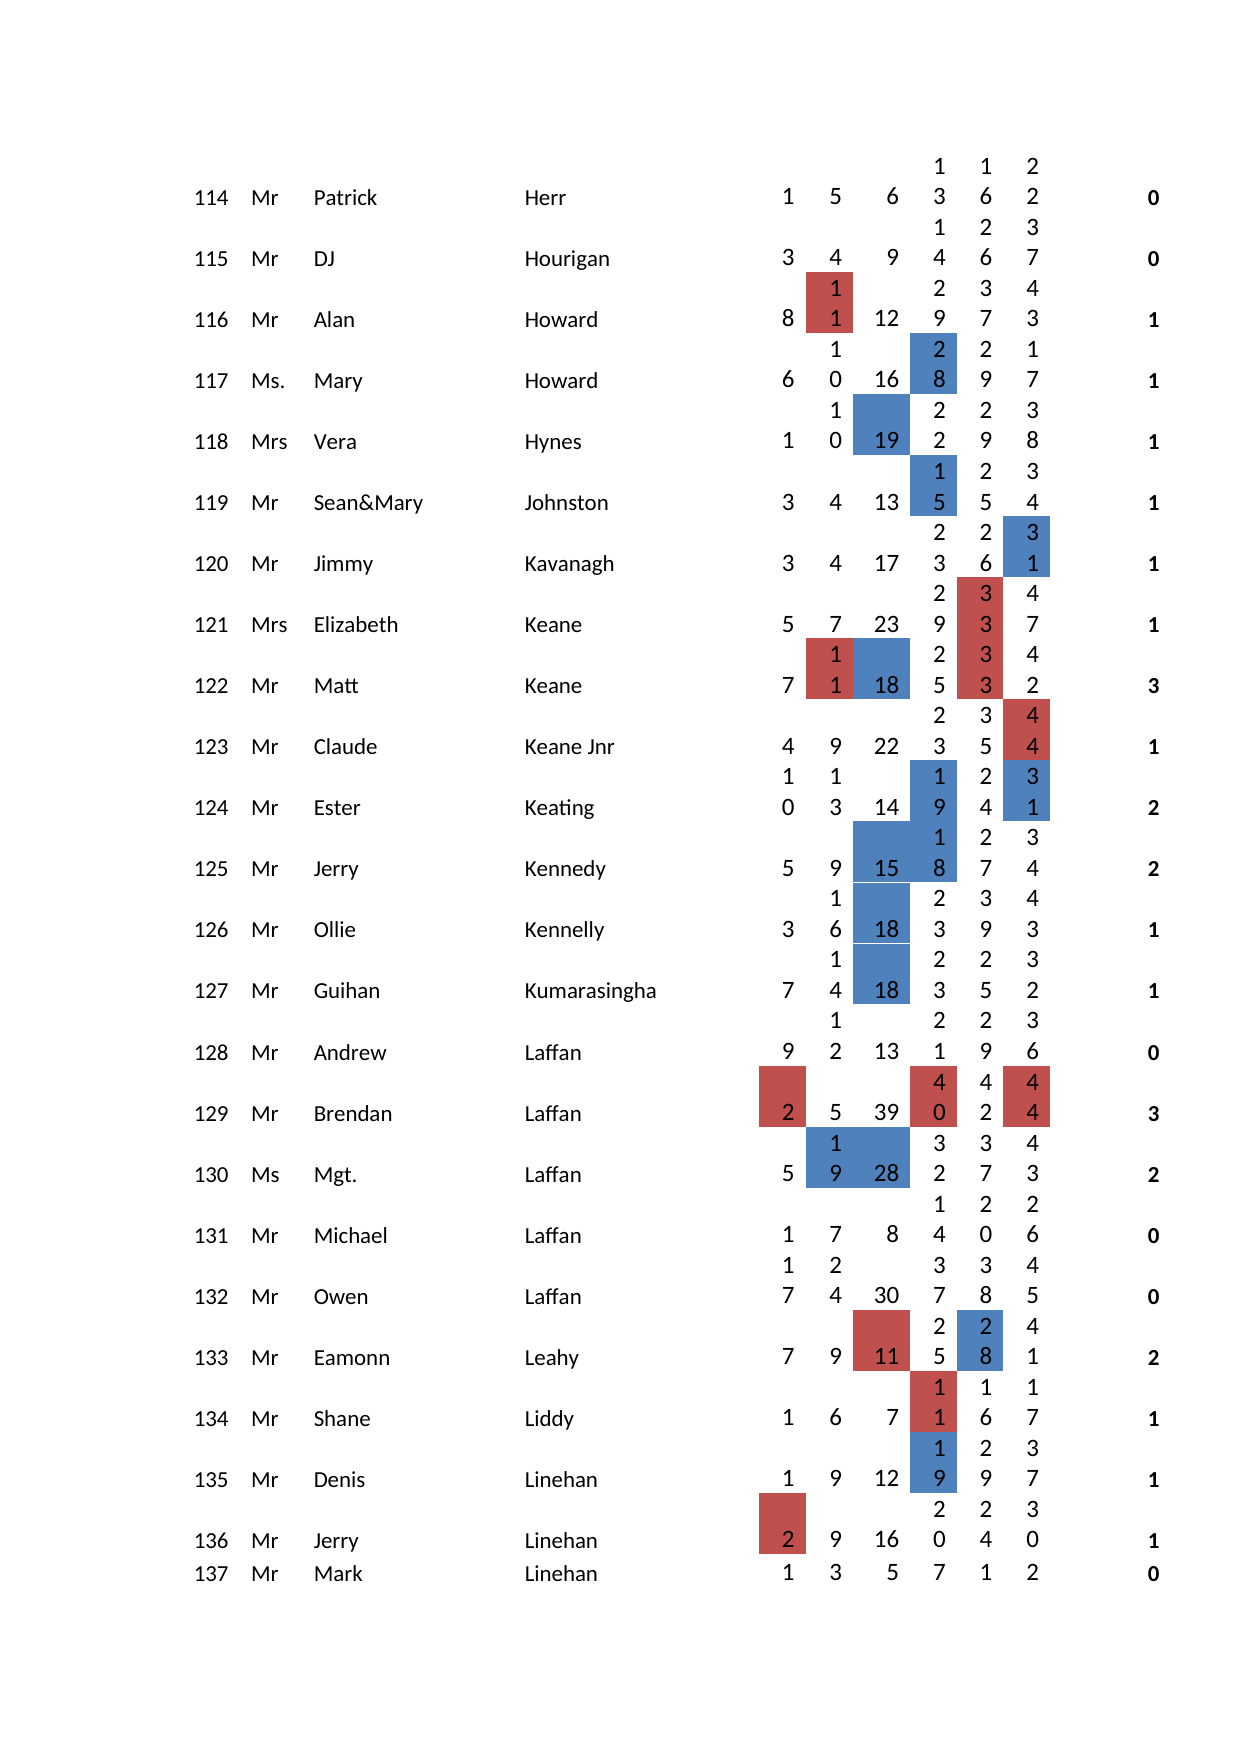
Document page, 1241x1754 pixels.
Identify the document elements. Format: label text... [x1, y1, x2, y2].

table_cell 29 [957, 394, 1003, 455]
table_cell 5 [806, 1066, 853, 1127]
table_cell 43 [1003, 883, 1050, 943]
table_cell Keane Jnr [513, 699, 759, 760]
table_cell [1050, 1005, 1116, 1066]
table_cell 16 [853, 1493, 910, 1554]
table_cell 137 [160, 1554, 239, 1587]
table_cell Liddy [513, 1371, 759, 1432]
table_cell 7 [806, 577, 853, 638]
table_cell 38 [1003, 394, 1050, 455]
table_cell 9 [806, 821, 853, 882]
table_cell Laffan [513, 1249, 759, 1310]
table_cell Shane [302, 1371, 513, 1432]
table_cell Mr [240, 1188, 302, 1249]
table_cell 18 [853, 944, 910, 1004]
table_cell Mark [302, 1554, 513, 1587]
table_cell 1 [1116, 272, 1191, 333]
table_cell 125 [160, 821, 239, 882]
table_cell 18 [853, 883, 910, 943]
table_cell 44 [1003, 699, 1050, 760]
table_cell 9 [806, 1493, 853, 1554]
table_cell Sean&Mary [302, 455, 513, 516]
table_cell 18 [853, 638, 910, 699]
table_cell Patrick [302, 150, 513, 211]
table_cell 13 [806, 760, 853, 821]
table_cell 39 [957, 883, 1003, 943]
table_cell 7 [806, 1188, 853, 1249]
table_cell [1050, 638, 1116, 699]
table_cell [1050, 821, 1116, 882]
table_cell Jimmy [302, 516, 513, 577]
table_cell [1050, 1554, 1116, 1587]
table_cell 123 [160, 699, 239, 760]
table_cell 13 [853, 1005, 910, 1066]
table_cell 10 [806, 333, 853, 394]
table_cell 38 [957, 1249, 1003, 1310]
table_cell 11 [853, 1310, 910, 1371]
table_cell 37 [1003, 211, 1050, 272]
table_cell [1050, 1310, 1116, 1371]
table_cell 2 [1116, 821, 1191, 882]
table_cell Keating [513, 760, 759, 821]
table_cell 122 [160, 638, 239, 699]
table_cell 1 [1116, 883, 1191, 943]
table_cell 1 [759, 150, 806, 211]
table_cell 37 [910, 1249, 957, 1310]
table_cell [1050, 1249, 1116, 1310]
table_cell [1050, 1066, 1116, 1127]
table_cell 129 [160, 1066, 239, 1127]
table_cell 3 [759, 883, 806, 943]
table_cell Jerry [302, 821, 513, 882]
table_cell 37 [1003, 1432, 1050, 1493]
table_cell Mr [240, 821, 302, 882]
table_cell Keane [513, 577, 759, 638]
table_cell 28 [910, 333, 957, 394]
table_cell 20 [957, 1188, 1003, 1249]
table_cell Kavanagh [513, 516, 759, 577]
table_cell Mr [240, 638, 302, 699]
table_cell 14 [806, 944, 853, 1004]
table_cell 32 [1003, 944, 1050, 1004]
table_cell Denis [302, 1432, 513, 1493]
table_cell 7 [759, 1310, 806, 1371]
table_cell 34 [1003, 455, 1050, 516]
table_cell 115 [160, 211, 239, 272]
table_cell 36 [1003, 1005, 1050, 1066]
table_cell 19 [910, 760, 957, 821]
table_cell Linehan [513, 1432, 759, 1493]
table_cell Johnston [513, 455, 759, 516]
table_cell 23 [910, 944, 957, 1004]
table_cell 12 [806, 1005, 853, 1066]
table_cell 4 [759, 699, 806, 760]
table_cell 19 [806, 1127, 853, 1188]
table_cell 19 [853, 394, 910, 455]
table_cell 1 [759, 394, 806, 455]
table_cell 4 [806, 211, 853, 272]
table_cell Mr [240, 760, 302, 821]
table_cell 42 [1003, 638, 1050, 699]
table_cell 2 [1116, 760, 1191, 821]
table_cell 11 [806, 272, 853, 333]
table_cell 24 [957, 1493, 1003, 1554]
table_cell 1 [1116, 944, 1191, 1004]
table_cell Mary [302, 333, 513, 394]
table_cell Mr [240, 1249, 302, 1310]
table_cell Hourigan [513, 211, 759, 272]
table_cell 1 [759, 1554, 806, 1587]
table_cell 14 [910, 211, 957, 272]
table_cell 28 [853, 1127, 910, 1188]
table_cell Guihan [302, 944, 513, 1004]
table_cell Eamonn [302, 1310, 513, 1371]
table_cell 13 [853, 455, 910, 516]
table_cell 37 [957, 272, 1003, 333]
table_cell 34 [1003, 821, 1050, 882]
table_cell 14 [910, 1188, 957, 1249]
table_cell Mr [240, 699, 302, 760]
table_cell Ms [240, 1127, 302, 1188]
table_cell 9 [853, 211, 910, 272]
table_cell 9 [806, 1310, 853, 1371]
table_cell 5 [759, 1127, 806, 1188]
table_cell 5 [806, 150, 853, 211]
table_cell Mgt. [302, 1127, 513, 1188]
table_cell 4 [806, 455, 853, 516]
table_cell 47 [1003, 577, 1050, 638]
table_cell 30 [1003, 1493, 1050, 1554]
table_cell 1 [957, 1554, 1003, 1587]
table_cell 0 [1116, 211, 1191, 272]
table_cell [1050, 1432, 1116, 1493]
table_cell [1050, 211, 1116, 272]
table_cell 35 [957, 699, 1003, 760]
table_cell Hynes [513, 394, 759, 455]
table_cell Mr [240, 1005, 302, 1066]
table_cell [1050, 394, 1116, 455]
table_cell 1 [1116, 1371, 1191, 1432]
table_cell 135 [160, 1432, 239, 1493]
table_cell 0 [1116, 1554, 1191, 1587]
table_cell [1050, 1371, 1116, 1432]
table_cell Mr [240, 1554, 302, 1587]
table_cell Keane [513, 638, 759, 699]
table_cell 6 [806, 1371, 853, 1432]
table_cell 0 [1116, 1188, 1191, 1249]
table_cell 32 [910, 1127, 957, 1188]
table_cell 133 [160, 1310, 239, 1371]
table_cell Ms. [240, 333, 302, 394]
table_cell 31 [1003, 516, 1050, 577]
table_cell Laffan [513, 1005, 759, 1066]
table_cell Mr [240, 455, 302, 516]
table_cell 1 [1116, 394, 1191, 455]
table_cell 25 [910, 638, 957, 699]
table_cell [1050, 333, 1116, 394]
table_cell 23 [910, 699, 957, 760]
table_cell Laffan [513, 1127, 759, 1188]
table_cell 7 [853, 1371, 910, 1432]
table_cell 37 [957, 1127, 1003, 1188]
table_cell 7 [910, 1554, 957, 1587]
table_cell 1 [1116, 699, 1191, 760]
table_cell [1050, 455, 1116, 516]
table_cell Claude [302, 699, 513, 760]
table_cell 29 [957, 1005, 1003, 1066]
table_cell Andrew [302, 1005, 513, 1066]
table_cell [1050, 699, 1116, 760]
table_cell 24 [957, 760, 1003, 821]
table_cell 5 [853, 1554, 910, 1587]
table_cell 27 [957, 821, 1003, 882]
table_cell 117 [160, 333, 239, 394]
table_cell Kennedy [513, 821, 759, 882]
table_cell Mr [240, 1066, 302, 1127]
table_cell 43 [1003, 272, 1050, 333]
table_cell 43 [1003, 1127, 1050, 1188]
table_cell 33 [957, 577, 1003, 638]
table_cell 29 [910, 272, 957, 333]
table_cell 114 [160, 150, 239, 211]
table_cell [1050, 944, 1116, 1004]
table_cell Mr [240, 883, 302, 943]
table_cell [1050, 760, 1116, 821]
table_cell 26 [957, 516, 1003, 577]
table_cell 23 [853, 577, 910, 638]
table_cell [1050, 577, 1116, 638]
table_cell Ester [302, 760, 513, 821]
table_cell 15 [853, 821, 910, 882]
table_cell [1050, 1188, 1116, 1249]
table_cell Alan [302, 272, 513, 333]
table_cell 10 [806, 394, 853, 455]
table_cell 124 [160, 760, 239, 821]
table_cell 44 [1003, 1066, 1050, 1127]
table_cell Brendan [302, 1066, 513, 1127]
table_cell Linehan [513, 1554, 759, 1587]
table_cell Linehan [513, 1493, 759, 1554]
table_cell Mr [240, 944, 302, 1004]
table_cell 29 [910, 577, 957, 638]
table_cell Mr [240, 1493, 302, 1554]
table_cell 0 [1116, 150, 1191, 211]
table_cell 1 [759, 1371, 806, 1432]
table_cell 9 [759, 1005, 806, 1066]
table_cell 19 [910, 1432, 957, 1493]
table_cell 24 [806, 1249, 853, 1310]
table_cell Jerry [302, 1493, 513, 1554]
table_cell 2 [759, 1066, 806, 1127]
table_cell Vera [302, 394, 513, 455]
table_cell Mr [240, 150, 302, 211]
table_cell Kennelly [513, 883, 759, 943]
table_cell 42 [957, 1066, 1003, 1127]
table_cell 1 [1116, 333, 1191, 394]
table_cell 40 [910, 1066, 957, 1127]
table_cell 22 [1003, 150, 1050, 211]
table_cell 31 [1003, 760, 1050, 821]
table_cell 3 [1116, 1066, 1191, 1127]
table_cell [1050, 272, 1116, 333]
table_cell 1 [759, 1188, 806, 1249]
table_cell Ollie [302, 883, 513, 943]
table_cell 5 [759, 577, 806, 638]
table_cell 39 [853, 1066, 910, 1127]
table_cell 26 [957, 211, 1003, 272]
table_cell 1 [1116, 577, 1191, 638]
table_cell 136 [160, 1493, 239, 1554]
table_cell 121 [160, 577, 239, 638]
table_cell 41 [1003, 1310, 1050, 1371]
table_cell 1 [759, 1432, 806, 1493]
table_cell Howard [513, 272, 759, 333]
table_cell Mr [240, 211, 302, 272]
table_cell 126 [160, 883, 239, 943]
table_cell 25 [910, 1310, 957, 1371]
table_cell 11 [806, 638, 853, 699]
table_cell 12 [853, 1432, 910, 1493]
table_cell 33 [957, 638, 1003, 699]
table_cell 130 [160, 1127, 239, 1188]
table_cell 1 [1116, 1493, 1191, 1554]
table_cell 15 [910, 455, 957, 516]
table_cell 7 [759, 638, 806, 699]
table_cell 14 [853, 760, 910, 821]
table_cell 16 [957, 150, 1003, 211]
table_cell Mr [240, 1371, 302, 1432]
table_cell 45 [1003, 1249, 1050, 1310]
table_cell 8 [853, 1188, 910, 1249]
table_cell 4 [806, 516, 853, 577]
table_cell 6 [759, 333, 806, 394]
table_cell 2 [1116, 1127, 1191, 1188]
table_cell 26 [1003, 1188, 1050, 1249]
table_cell 5 [759, 821, 806, 882]
table_cell Laffan [513, 1188, 759, 1249]
table_cell 29 [957, 1432, 1003, 1493]
table_cell 9 [806, 699, 853, 760]
table_cell Mr [240, 1310, 302, 1371]
table_cell 28 [957, 1310, 1003, 1371]
table_cell [1050, 1127, 1116, 1188]
table_cell Mrs [240, 577, 302, 638]
table_cell Leahy [513, 1310, 759, 1371]
table_cell [1050, 1493, 1116, 1554]
table_cell 23 [910, 516, 957, 577]
table_cell 116 [160, 272, 239, 333]
table_cell 1 [1116, 455, 1191, 516]
table_cell 7 [759, 944, 806, 1004]
table_cell 132 [160, 1249, 239, 1310]
table_cell Mr [240, 1432, 302, 1493]
table_cell 11 [910, 1371, 957, 1432]
table_cell 2 [1116, 1310, 1191, 1371]
table_cell 25 [957, 455, 1003, 516]
table_cell 119 [160, 455, 239, 516]
table_cell 22 [910, 394, 957, 455]
table_cell 0 [1116, 1005, 1191, 1066]
table_cell Mrs [240, 394, 302, 455]
table_cell 16 [853, 333, 910, 394]
table_cell Elizabeth [302, 577, 513, 638]
table_cell Owen [302, 1249, 513, 1310]
table_cell 6 [853, 150, 910, 211]
table_cell Mr [240, 272, 302, 333]
table_cell Herr [513, 150, 759, 211]
table_cell 13 [910, 150, 957, 211]
table_cell [1050, 883, 1116, 943]
table_cell Howard [513, 333, 759, 394]
table_cell 25 [957, 944, 1003, 1004]
table_cell 2 [1003, 1554, 1050, 1587]
table_cell 3 [759, 211, 806, 272]
table_cell 2 [759, 1493, 806, 1554]
table_cell 118 [160, 394, 239, 455]
table_cell 30 [853, 1249, 910, 1310]
table_cell 128 [160, 1005, 239, 1066]
table_cell [1050, 516, 1116, 577]
table_cell 10 [759, 760, 806, 821]
table_cell 9 [806, 1432, 853, 1493]
table_cell 0 [1116, 1249, 1191, 1310]
table_cell 23 [910, 883, 957, 943]
table_cell 12 [853, 272, 910, 333]
table_cell 17 [1003, 333, 1050, 394]
table_cell 17 [759, 1249, 806, 1310]
table_cell 18 [910, 821, 957, 882]
table_cell 3 [806, 1554, 853, 1587]
table_cell Michael [302, 1188, 513, 1249]
table_cell 16 [806, 883, 853, 943]
table_cell 17 [1003, 1371, 1050, 1432]
table_cell 131 [160, 1188, 239, 1249]
table_cell Matt [302, 638, 513, 699]
table_cell 8 [759, 272, 806, 333]
table_cell 1 [1116, 1432, 1191, 1493]
table_cell 29 [957, 333, 1003, 394]
table_cell Laffan [513, 1066, 759, 1127]
table_cell 22 [853, 699, 910, 760]
table_cell 134 [160, 1371, 239, 1432]
table_cell DJ [302, 211, 513, 272]
table_cell 120 [160, 516, 239, 577]
table_cell 20 [910, 1493, 957, 1554]
table_cell 1 [1116, 516, 1191, 577]
table_cell 3 [759, 516, 806, 577]
table_cell [1050, 150, 1116, 211]
table_cell 3 [1116, 638, 1191, 699]
table_cell 127 [160, 944, 239, 1004]
table_cell 3 [759, 455, 806, 516]
table_cell 17 [853, 516, 910, 577]
table_cell 16 [957, 1371, 1003, 1432]
table_cell 21 [910, 1005, 957, 1066]
table_cell Kumarasingha [513, 944, 759, 1004]
table_cell Mr [240, 516, 302, 577]
